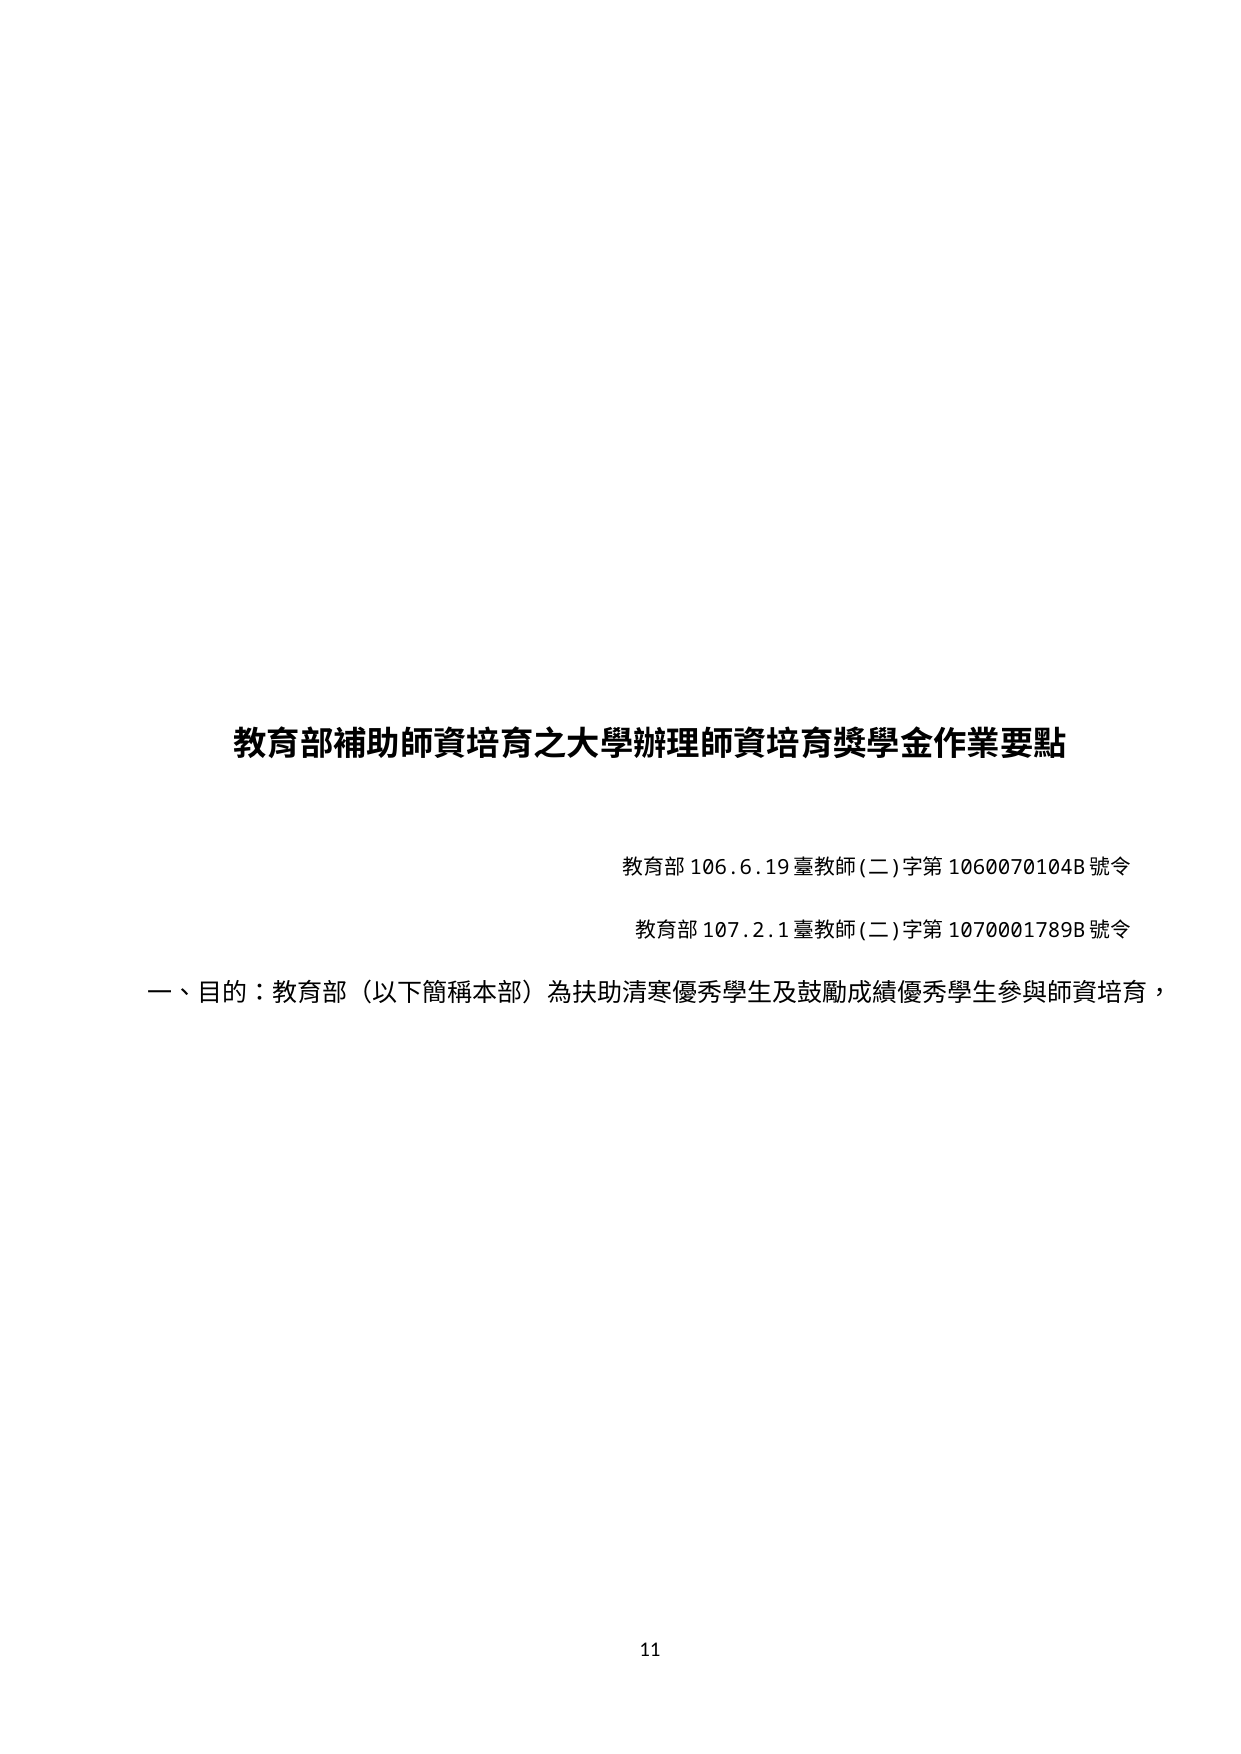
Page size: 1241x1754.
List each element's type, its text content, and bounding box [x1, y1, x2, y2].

text 一、目的：教育部（以下簡稱本部）為扶助清寒優秀學生及鼓勵成績優秀學生參與師資培育，培育具社會關懷及教育熱忱之優質專業教師，並激勵師資培育之大學（以下簡稱學校）發展師資培育特色，形塑師資培育良師典範，特訂定本要點。 [148, 949, 1152, 1012]
text 教育部106.6.19臺教師(二)字第1060070104B號令 [148, 824, 1131, 887]
text 教育部補助師資培育之大學辦理師資培育獎學金作業要點 [148, 699, 1152, 762]
text 教育部107.2.1臺教師(二)字第1070001789B號令 [148, 887, 1131, 949]
